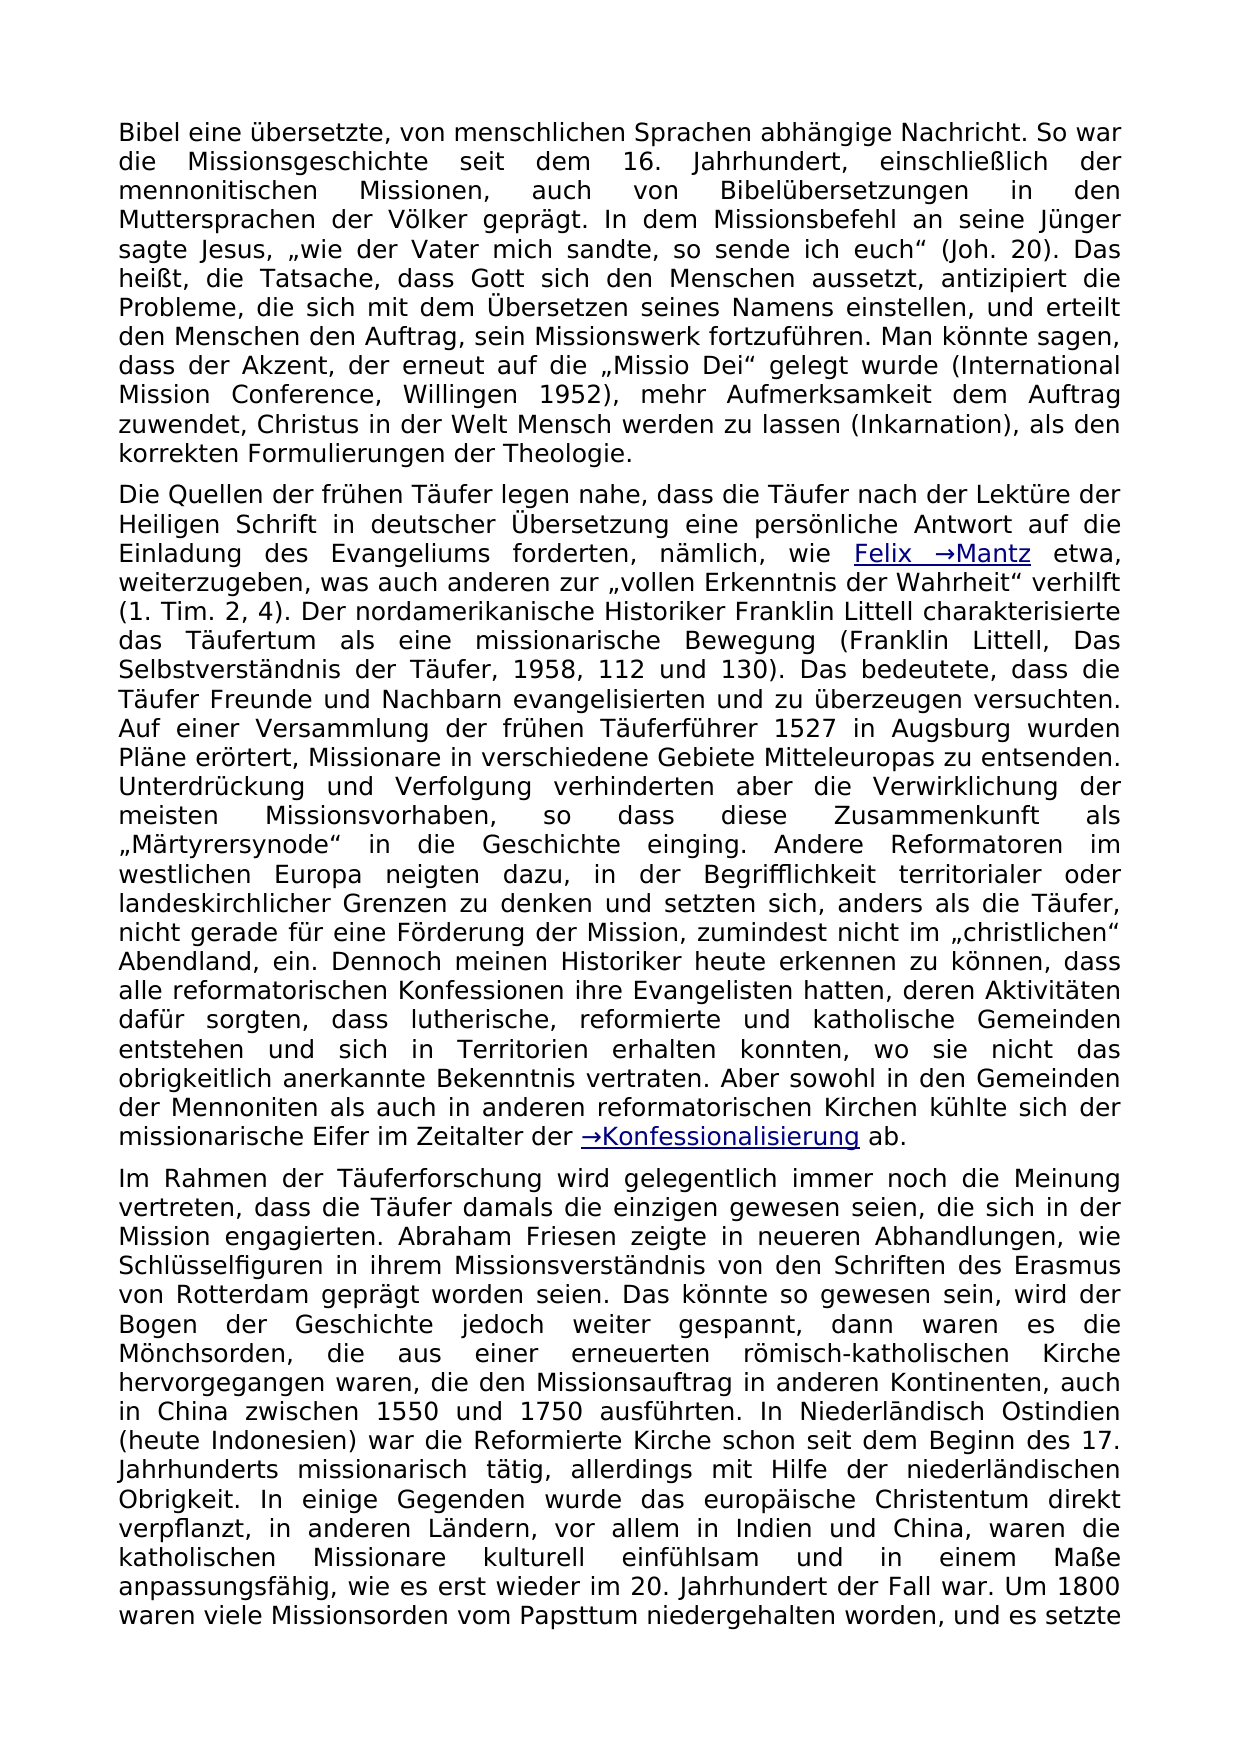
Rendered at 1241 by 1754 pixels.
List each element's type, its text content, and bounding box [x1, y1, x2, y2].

text Bibel eine übersetzte, von menschlichen Sprachen abhängige Nachricht. So war die Missionsgeschichte seit dem 16. Jahrhundert, einschließlich der mennonitischen Missionen, auch von Bibelübersetzungen in den Muttersprachen der Völker geprägt. In dem Missionsbefehl an seine Jünger sagte Jesus, „wie der Vater mich sandte, so sende ich euch“ (Joh. 20). Das heißt, die Tatsache, dass Gott sich den Menschen aussetzt, antizipiert die Probleme, die sich mit dem Übersetzen seines Namens einstellen, und erteilt den Menschen den Auftrag, sein Missionswerk fortzuführen. Man könnte sagen, dass der Akzent, der erneut auf die „Missio Dei“ gelegt wurde (International Mission Conference, Willingen 1952), mehr Aufmerksamkeit dem Auftrag zuwendet, Christus in der Welt Mensch werden zu lassen (Inkarnation), als den korrekten Formulierungen der Theologie. [118, 118, 1122, 468]
text Die Quellen der frühen Täufer legen nahe, dass die Täufer nach der Lektüre der Heiligen Schrift in deutscher Übersetzung eine persönliche Antwort auf die Einladung des Evangeliums forderten, nämlich, wie Felix →Mantz etwa, weiterzugeben, was auch anderen zur „vollen Erkenntnis der Wahrheit“ verhilft (1. Tim. 2, 4). Der nordamerikanische Historiker Franklin Littell charakterisierte das Täufertum als eine missionarische Bewegung (Franklin Littell, Das Selbstverständnis der Täufer, 1958, 112 und 130). Das bedeutete, dass die Täufer Freunde und Nachbarn evangelisierten und zu überzeugen versuchten. Auf einer Versammlung der frühen Täuferführer 1527 in Augsburg wurden Pläne erörtert, Missionare in verschiedene Gebiete Mitteleuropas zu entsenden. Unterdrückung und Verfolgung verhinderten aber die Verwirklichung der meisten Missionsvorhaben, so dass diese Zusammenkunft als „Märtyrersynode“ in die Geschichte einging. Andere Reformatoren im westlichen Europa neigten dazu, in der Begrifflichkeit territorialer oder landeskirchlicher Grenzen zu denken und setzten sich, anders als die Täufer, nicht gerade für eine Förderung der Mission, zumindest nicht im „christlichen“ Abendland, ein. Dennoch meinen Historiker heute erkennen zu können, dass alle reformatorischen Konfessionen ihre Evangelisten hatten, deren Aktivitäten dafür sorgten, dass lutherische, reformierte und katholische Gemeinden entstehen und sich in Territorien erhalten konnten, wo sie nicht das obrigkeitlich anerkannte Bekenntnis vertraten. Aber sowohl in den Gemeinden der Mennoniten als auch in anderen reformatorischen Kirchen kühlte sich der missionarische Eifer im Zeitalter der →Konfessionalisierung ab. [118, 481, 1122, 1151]
text Im Rahmen der Täuferforschung wird gelegentlich immer noch die Meinung vertreten, dass die Täufer damals die einzigen gewesen seien, die sich in der Mission engagierten. Abraham Friesen zeigte in neueren Abhandlungen, wie Schlüsselfiguren in ihrem Missionsverständnis von den Schriften des Erasmus von Rotterdam geprägt worden seien. Das könnte so gewesen sein, wird der Bogen der Geschichte jedoch weiter gespannt, dann waren es die Mönchsorden, die aus einer erneuerten römisch-katholischen Kirche hervorgegangen waren, die den Missionsauftrag in anderen Kontinenten, auch in China zwischen 1550 und 1750 ausführten. In Niederlāndisch Ostindien (heute Indonesien) war die Reformierte Kirche schon seit dem Beginn des 17. Jahrhunderts missionarisch tätig, allerdings mit Hilfe der niederländischen Obrigkeit. In einige Gegenden wurde das europäische Christentum direkt verpflanzt, in anderen Ländern, vor allem in Indien und China, waren die katholischen Missionare kulturell einfühlsam und in einem Maße anpassungsfähig, wie es erst wieder im 20. Jahrhundert der Fall war. Um 1800 waren viele Missionsorden vom Papsttum niedergehalten worden, und es setzte [118, 1164, 1122, 1631]
